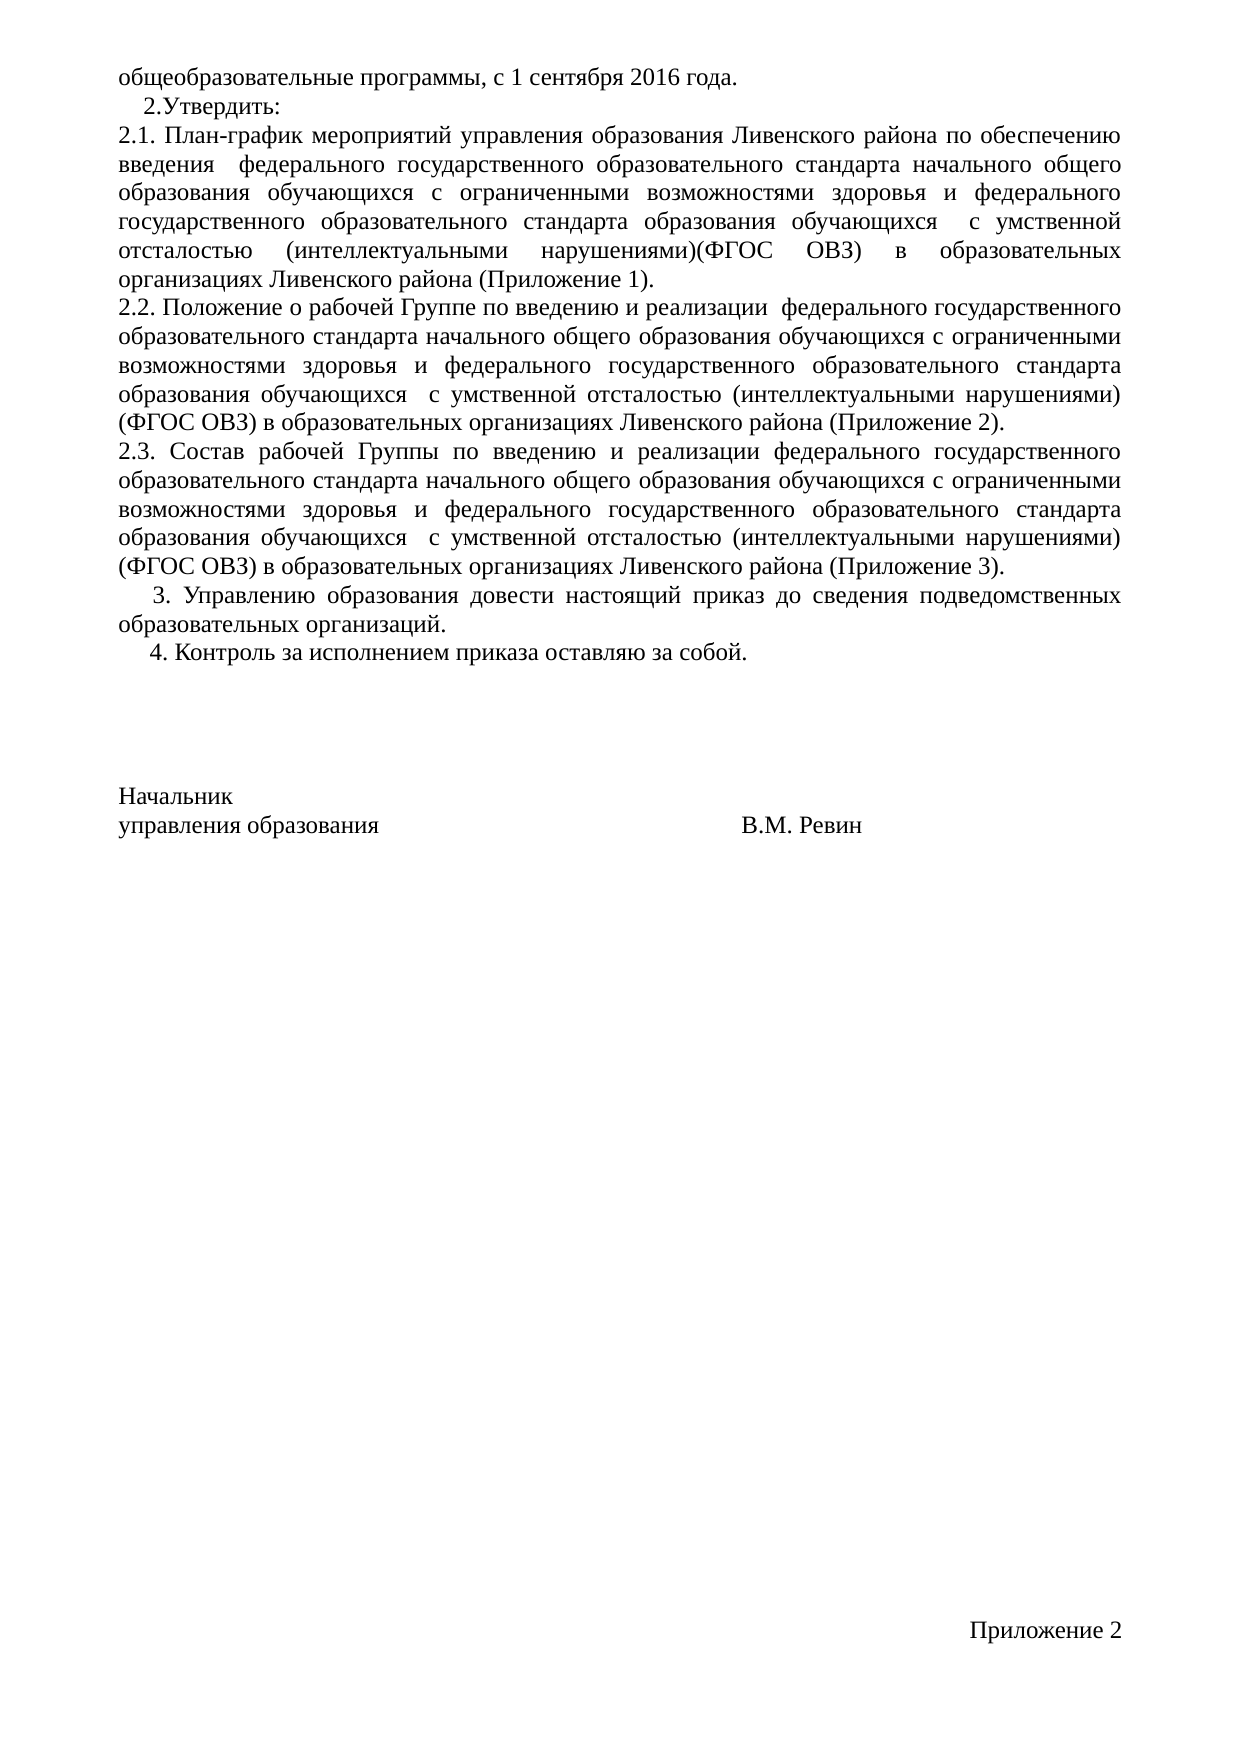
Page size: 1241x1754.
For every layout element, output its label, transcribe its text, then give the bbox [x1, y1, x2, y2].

text 3. Управлению образования довести настоящий приказ до сведения подведомственных образовательных организаций. [118, 580, 1122, 637]
text управления образования В.М. Ревин [118, 810, 1122, 839]
text общеобразовательные программы, с 1 сентября 2016 года. [118, 62, 1122, 91]
text 2.1. План-график мероприятий управления образования Ливенского района по обеспечению введения федерального государственного образовательного стандарта начального общего образования обучающихся с ограниченными возможностями здоровья и федерального государственного образовательного стандарта образования обучающихся с умственной отсталостью (интеллектуальными нарушениями)(ФГОС ОВЗ) в образовательных организациях Ливенского района (Приложение 1). [118, 120, 1122, 292]
text 2.2. Положение о рабочей Группе по введению и реализации федерального государственного образовательного стандарта начального общего образования обучающихся с ограниченными возможностями здоровья и федерального государственного образовательного стандарта образования обучающихся с умственной отсталостью (интеллектуальными нарушениями)(ФГОС ОВЗ) в образовательных организациях Ливенского района (Приложение 2). [118, 292, 1122, 436]
text 2.3. Состав рабочей Группы по введению и реализации федерального государственного образовательного стандарта начального общего образования обучающихся с ограниченными возможностями здоровья и федерального государственного образовательного стандарта образования обучающихся с умственной отсталостью (интеллектуальными нарушениями)(ФГОС ОВЗ) в образовательных организациях Ливенского района (Приложение 3). [118, 436, 1122, 580]
text Начальник [118, 781, 1122, 810]
text Приложение 2 [118, 1615, 1122, 1644]
text 4. Контроль за исполнением приказа оставляю за собой. [118, 637, 1122, 666]
text 2.Утвердить: [118, 91, 1122, 120]
